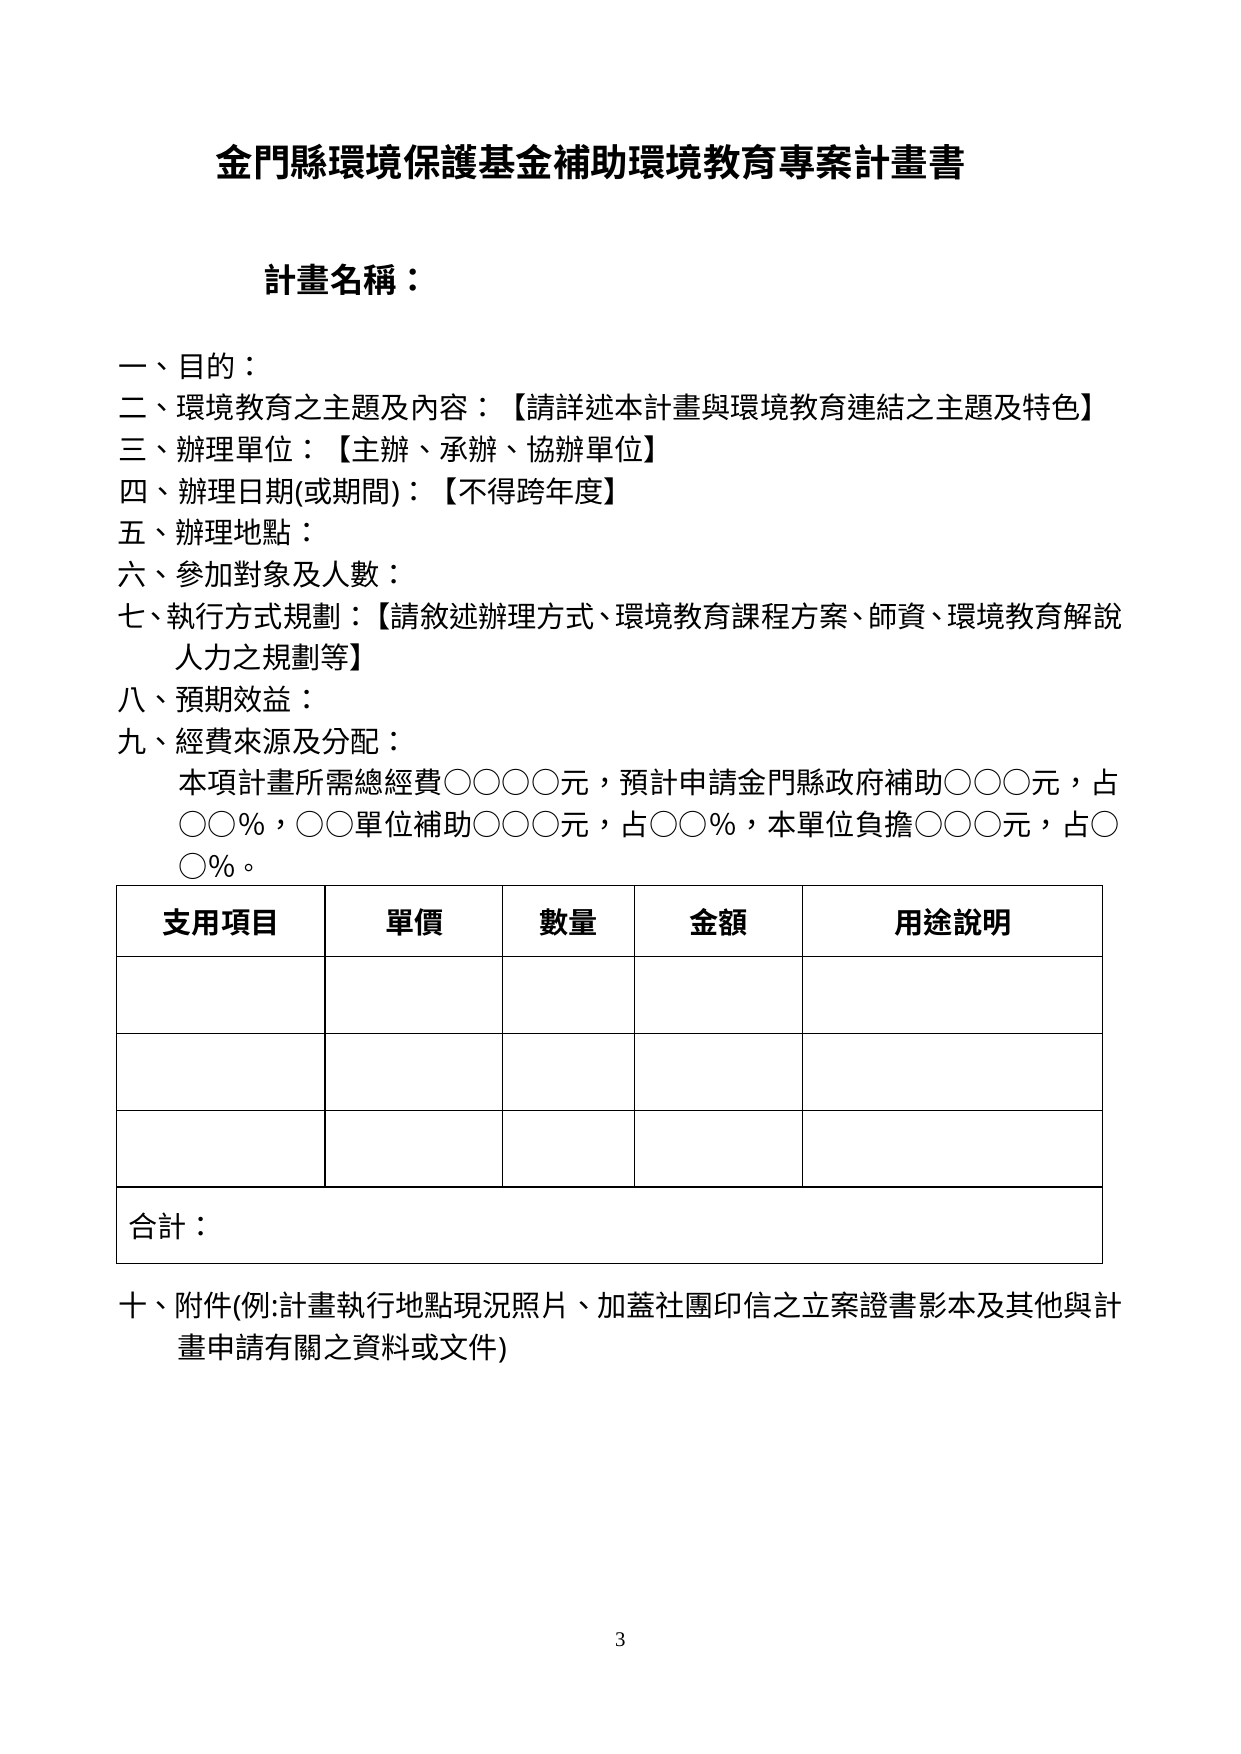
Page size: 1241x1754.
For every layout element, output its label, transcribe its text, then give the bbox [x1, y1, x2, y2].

table_cell [326, 957, 502, 1033]
text 四、辦理日期(或期間)：【不得跨年度】 [119, 469, 1122, 510]
table_cell [803, 957, 1102, 1033]
table_cell [503, 957, 634, 1033]
text 六、參加對象及人數： [117, 552, 1122, 594]
text 五、辦理地點： [117, 510, 1122, 552]
table_cell [635, 957, 802, 1033]
table_header 單價 [326, 886, 502, 956]
table_cell [117, 957, 324, 1033]
table_cell [117, 1111, 324, 1186]
table_cell [803, 1034, 1102, 1110]
text 計畫名稱： [118, 250, 1122, 302]
table_cell [503, 1034, 634, 1110]
table_cell [803, 1111, 1102, 1186]
text 十、附件(例:計畫執行地點現況照片、加蓋社團印信之立案證書影本及其他與計畫申請有關之資料或文件) [118, 1283, 1122, 1366]
text 本項計畫所需總經費○○○○元，預計申請金門縣政府補助○○○元，占○○％，○○單位補助○○○元，占○○％，本單位負擔○○○元，占○○％。 [178, 760, 1122, 885]
table_header 支用項目 [117, 886, 324, 956]
table_cell [635, 1034, 802, 1110]
table_cell 合計： [117, 1188, 1102, 1263]
table_cell [503, 1111, 634, 1186]
table_cell [326, 1034, 502, 1110]
table_header 用途說明 [803, 886, 1102, 956]
table_cell [326, 1111, 502, 1186]
table_header 數量 [503, 886, 634, 956]
text 金門縣環境保護基金補助環境教育專案計畫書 [59, 123, 1122, 198]
text 七、執行方式規劃：【請敘述辦理方式、環境教育課程方案、師資、環境教育解說人力之規劃等】 [117, 594, 1122, 677]
text 三、辦理單位：【主辦、承辦、協辦單位】 [118, 427, 1122, 469]
table_cell [635, 1111, 802, 1186]
text 八、預期效益： [117, 677, 1122, 719]
text 二、環境教育之主題及內容：【請詳述本計畫與環境教育連結之主題及特色】 [118, 385, 1122, 427]
table_header 金額 [635, 886, 802, 956]
table_cell [117, 1034, 324, 1110]
text 九、經費來源及分配： [117, 719, 1122, 760]
list 目的： [118, 344, 1122, 385]
